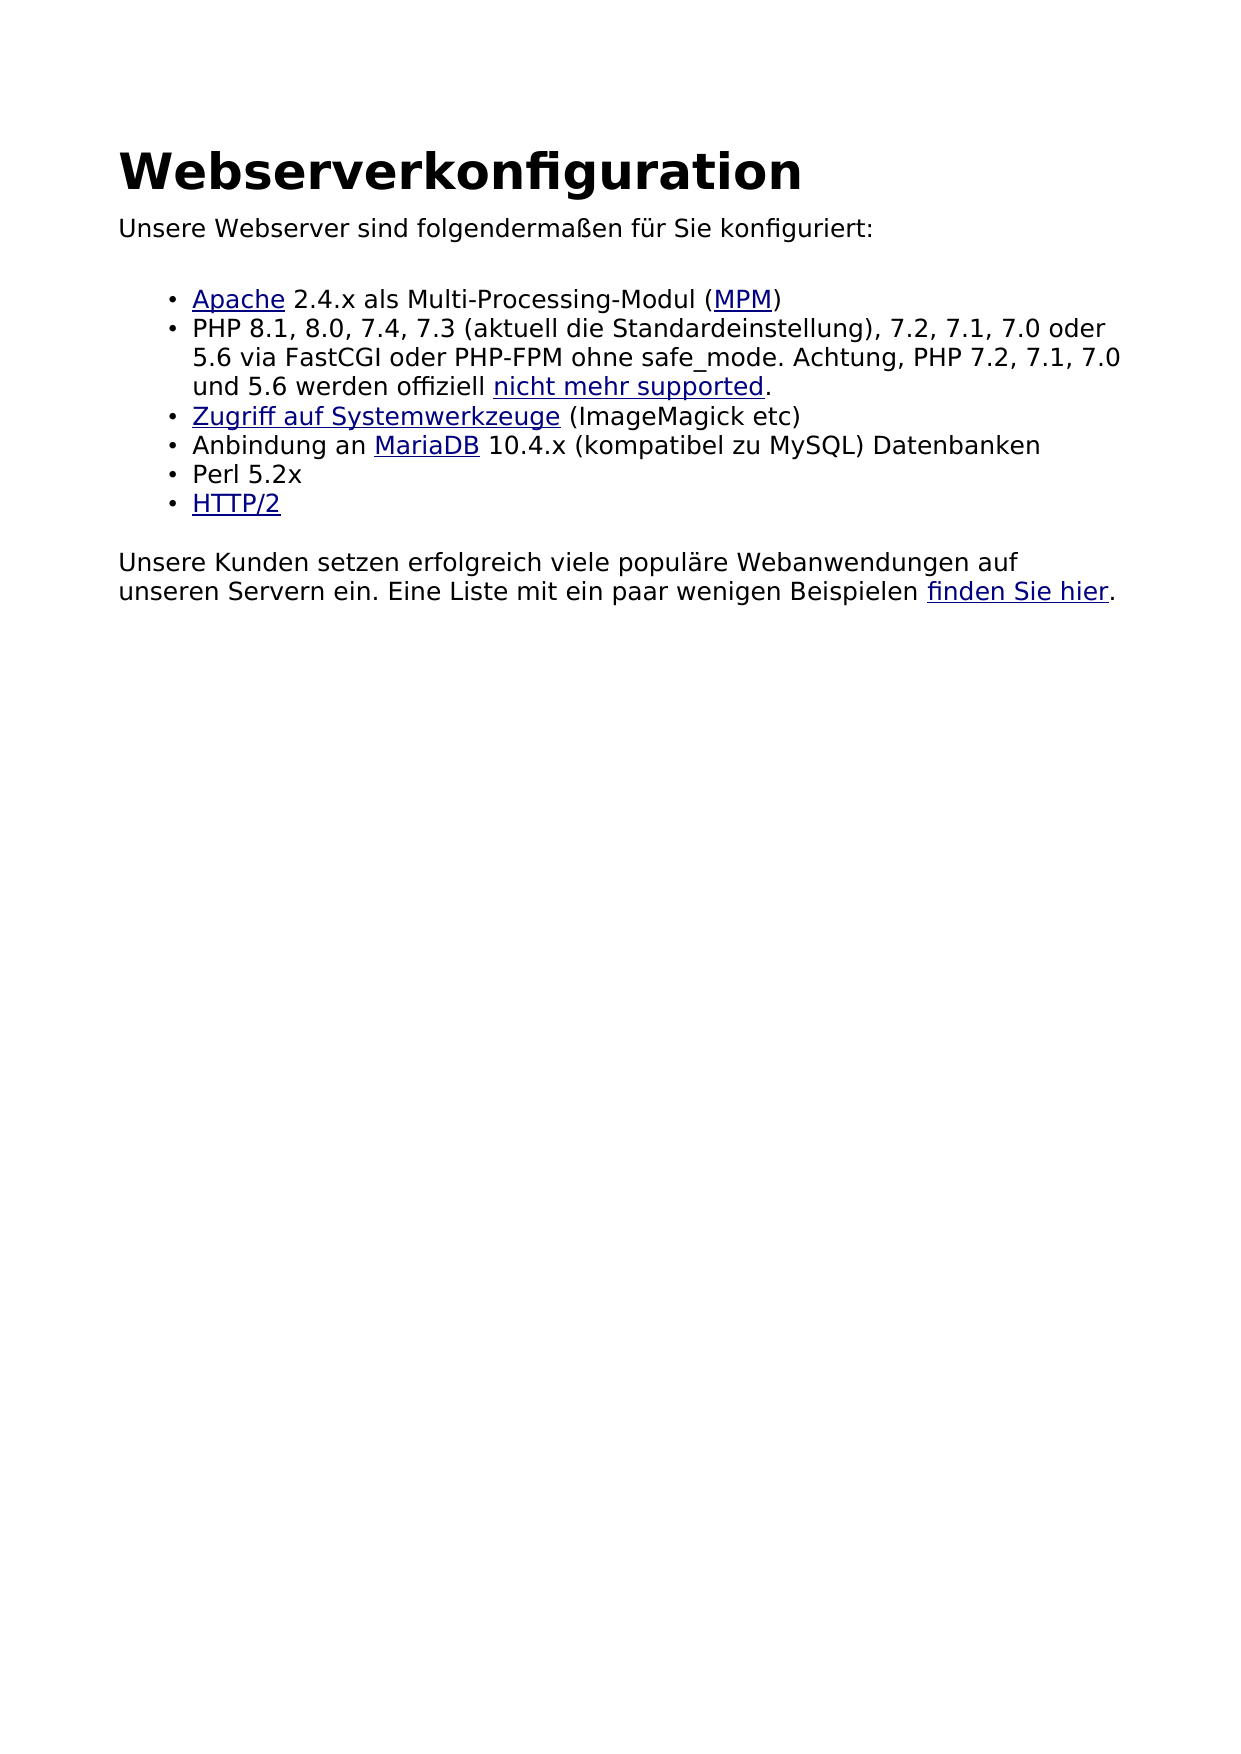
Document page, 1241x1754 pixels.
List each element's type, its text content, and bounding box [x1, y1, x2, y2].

subtitle Webserverkonfiguration [118, 143, 1122, 201]
list HTTP/2 [177, 489, 1122, 518]
list Perl 5.2x [177, 460, 1122, 489]
list PHP 8.1, 8.0, 7.4, 7.3 (aktuell die Standardeinstellung), 7.2, 7.1, 7.0 oder 5.6 via FastCGI oder PHP-FPM ohne safe_mode. Achtung, PHP 7.2, 7.1, 7.0 und 5.6 werden offiziell nicht mehr supported. [177, 314, 1122, 402]
list Anbindung an MariaDB 10.4.x (kompatibel zu MySQL) Datenbanken [177, 431, 1122, 460]
text Unsere Kunden setzen erfolgreich viele populäre Webanwendungen auf unseren Servern ein. Eine Liste mit ein paar wenigen Beispielen finden Sie hier. [118, 548, 1122, 606]
text Unsere Webserver sind folgendermaßen für Sie konfiguriert: [118, 214, 1122, 243]
list Apache 2.4.x als Multi-Processing-Modul (MPM) [177, 285, 1122, 314]
list Zugriff auf Systemwerkzeuge (ImageMagick etc) [177, 402, 1122, 431]
